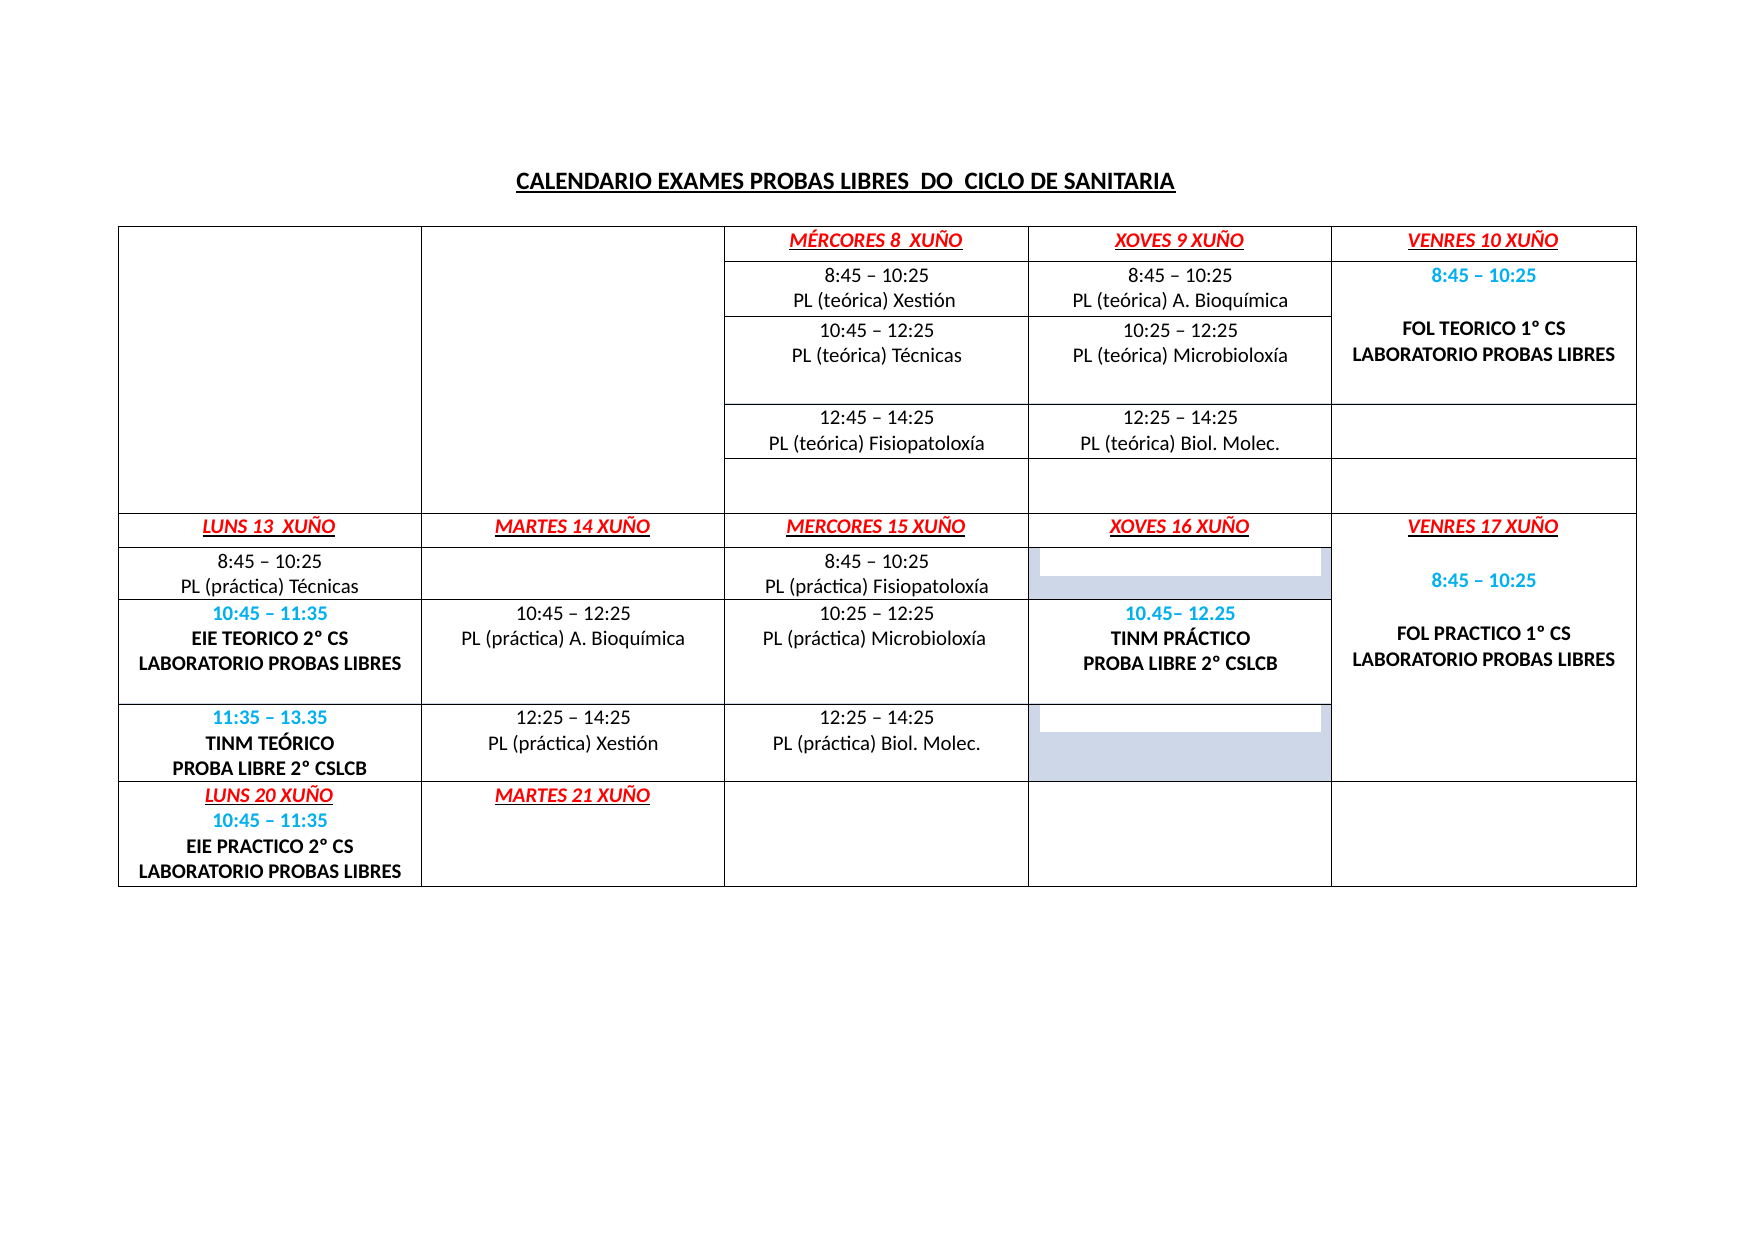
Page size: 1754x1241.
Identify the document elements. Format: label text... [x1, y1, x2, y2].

table_header [422, 227, 724, 261]
table_cell 10:45 – 12:25 PL (teórica) Técnicas [725, 317, 1028, 403]
table_cell [422, 548, 724, 599]
table_cell 10:45 – 11:35 EIE TEORICO 2º CS LABORATORIO PROBAS LIBRES [119, 600, 421, 703]
table_header MÉRCORES 8 XUÑO [725, 227, 1028, 261]
table_cell [1332, 782, 1636, 886]
table_header [119, 227, 421, 261]
table_cell [725, 459, 1028, 513]
table_cell [1029, 548, 1331, 599]
table_cell LUNS 13 XUÑO [119, 514, 421, 547]
table_cell [1029, 459, 1331, 513]
table_cell 8:45 – 10:25 PL (teórica) Xestión [725, 262, 1028, 316]
table_cell MARTES 21 XUÑO [422, 782, 724, 886]
table_cell MARTES 14 XUÑO [422, 514, 724, 547]
table_cell [1029, 782, 1331, 886]
table_header XOVES 9 XUÑO [1029, 227, 1331, 261]
table_cell 12:25 – 14:25 PL (práctica) Xestión [422, 705, 724, 781]
table_cell XOVES 16 XUÑO [1029, 514, 1331, 547]
table_cell 12:45 – 14:25 PL (teórica) Fisiopatoloxía [725, 405, 1028, 458]
table_cell [1332, 405, 1636, 458]
table_cell 10:25 – 12:25 PL (teórica) Microbioloxía [1029, 317, 1331, 403]
table_cell MERCORES 15 XUÑO [725, 514, 1028, 547]
table_cell 10.45– 12.25 TINM PRÁCTICO PROBA LIBRE 2º CSLCB [1029, 600, 1331, 703]
table_cell [725, 782, 1028, 886]
table_cell [1029, 705, 1331, 781]
text CALENDARIO EXAMES PROBAS LIBRES DO CICLO DE SANITARIA [118, 165, 1636, 196]
table_cell LUNS 20 XUÑO 10:45 – 11:35 EIE PRACTICO 2º CS LABORATORIO PROBAS LIBRES [119, 782, 421, 886]
table_cell 12:25 – 14:25 PL (práctica) Biol. Molec. [725, 705, 1028, 781]
table_cell 10:45 – 12:25 PL (práctica) A. Bioquímica [422, 600, 724, 703]
table_cell 12:25 – 14:25 PL (teórica) Biol. Molec. [1029, 405, 1331, 458]
table_cell 10:25 – 12:25 PL (práctica) Microbioloxía [725, 600, 1028, 703]
table_cell [1332, 459, 1636, 513]
table_header VENRES 10 XUÑO [1332, 227, 1636, 261]
table_cell 8:45 – 10:25 PL (teórica) A. Bioquímica [1029, 262, 1331, 316]
